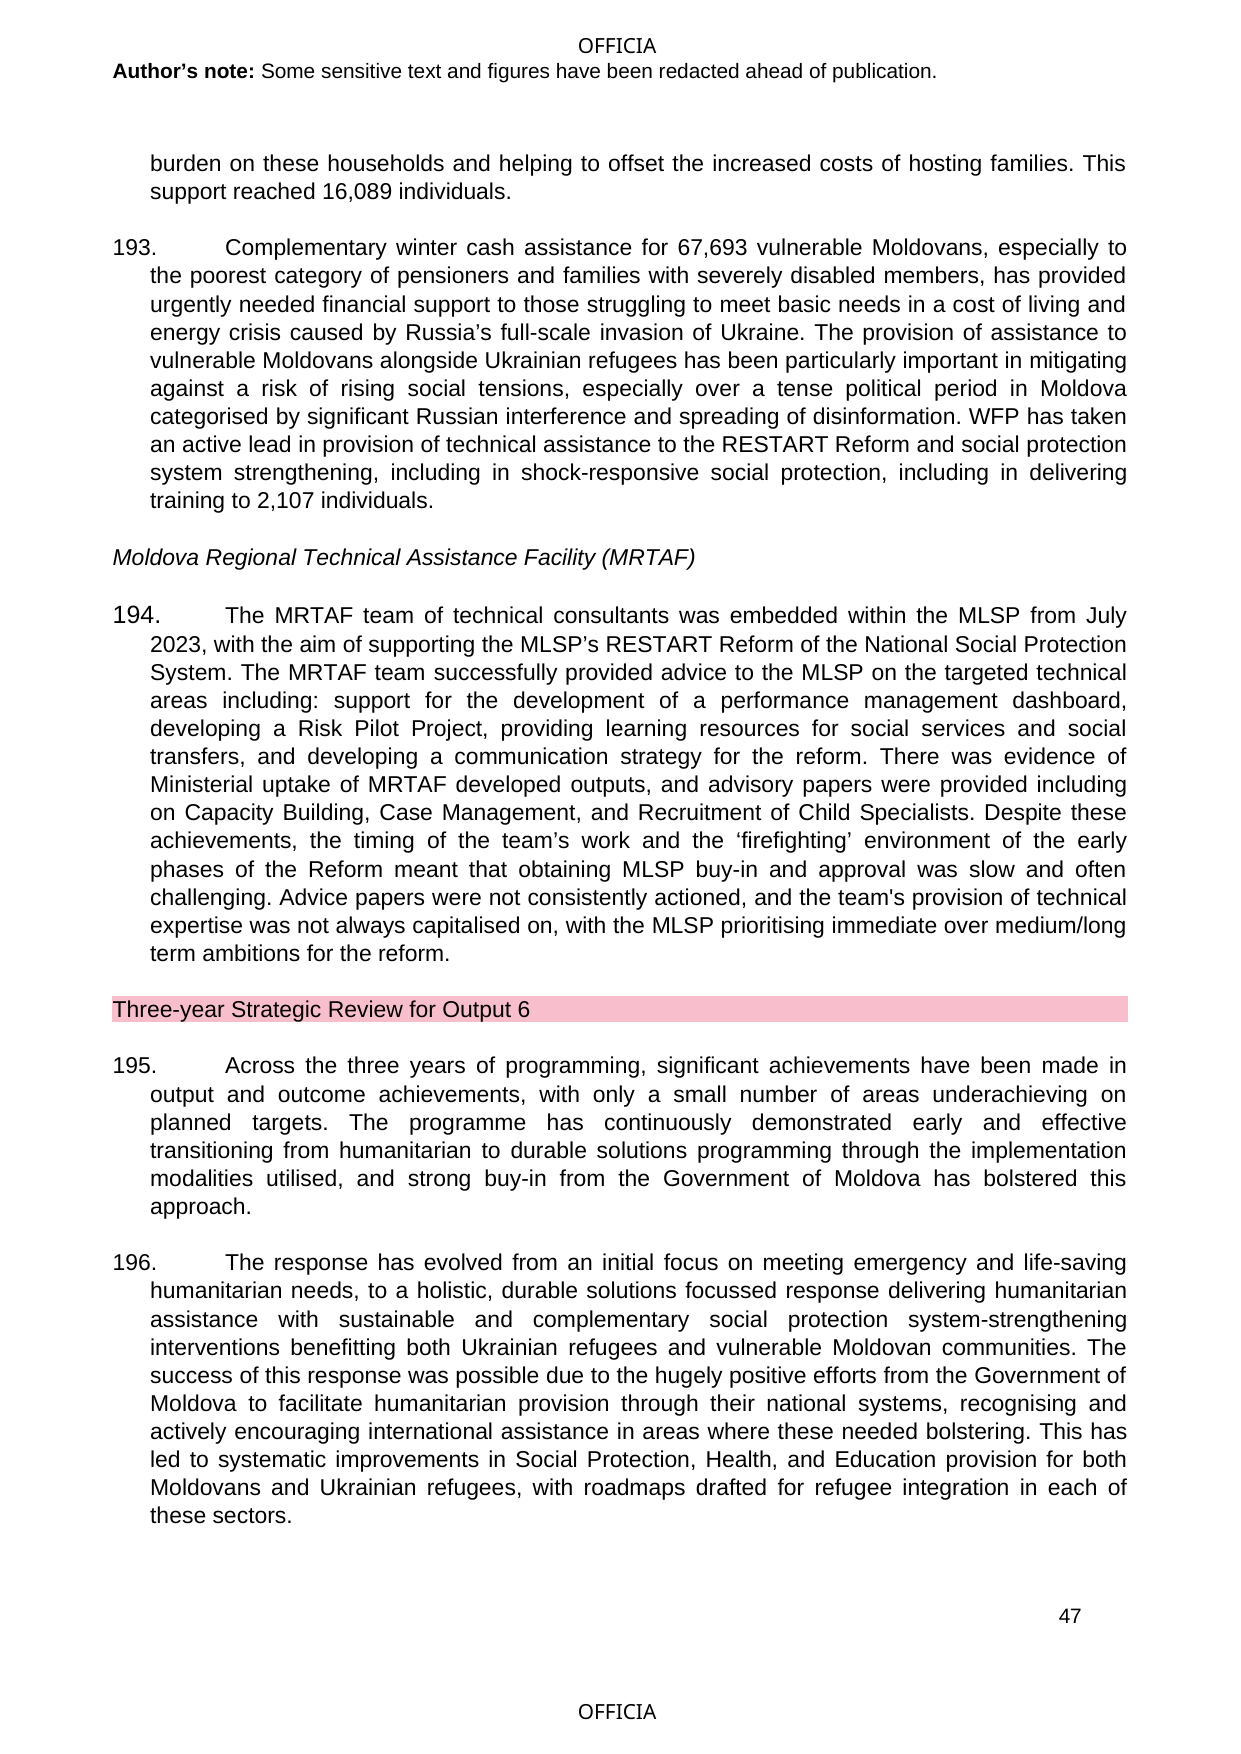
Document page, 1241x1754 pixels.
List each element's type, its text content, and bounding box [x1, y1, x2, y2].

text Three-year Strategic Review for Output 6 [112, 996, 1128, 1022]
list The response has evolved from an initial focus on meeting emergency and life-saving humanitarian needs, to a holistic, durable solutions focussed response delivering humanitarian assistance with sustainable and complementary social protection system-strengthening interventions benefitting both Ukrainian refugees and vulnerable Moldovan communities. The success of this response was possible due to the hugely positive efforts from the Government of Moldova to facilitate humanitarian provision through their national systems, recognising and actively encouraging international assistance in areas where these needed bolstering. This has led to systematic improvements in Social Protection, Health, and Education provision for both Moldovans and Ukrainian refugees, with roadmaps drafted for refugee integration in each of these sectors. [112, 1249, 1128, 1529]
list Complementary winter cash assistance for 67,693 vulnerable Moldovans, especially to the poorest category of pensioners and families with severely disabled members, has provided urgently needed financial support to those struggling to meet basic needs in a cost of living and energy crisis caused by Russia’s full-scale invasion of Ukraine. The provision of assistance to vulnerable Moldovans alongside Ukrainian refugees has been particularly important in mitigating against a risk of rising social tensions, especially over a tense political period in Moldova categorised by significant Russian interference and spreading of disinformation. WFP has taken an active lead in provision of technical assistance to the RESTART Reform and social protection system strengthening, including in shock-responsive social protection, including in delivering training to 2,107 individuals. [112, 234, 1128, 514]
list The MRTAF team of technical consultants was embedded within the MLSP from July 2023, with the aim of supporting the MLSP’s RESTART Reform of the National Social Protection System. The MRTAF team successfully provided advice to the MLSP on the targeted technical areas including: support for the development of a performance management dashboard, developing a Risk Pilot Project, providing learning resources for social services and social transfers, and developing a communication strategy for the reform. There was evidence of Ministerial uptake of MRTAF developed outputs, and advisory papers were provided including on Capacity Building, Case Management, and Recruitment of Child Specialists. Despite these achievements, the timing of the team’s work and the ‘firefighting’ environment of the early phases of the Reform meant that obtaining MLSP buy-in and approval was slow and often challenging. Advice papers were not consistently actioned, and the team's provision of technical expertise was not always capitalised on, with the MLSP prioritising immediate over medium/long term ambitions for the reform. [112, 600, 1128, 966]
list Across the three years of programming, significant achievements have been made in output and outcome achievements, with only a small number of areas underachieving on planned targets. The programme has continuously demonstrated early and effective transitioning from humanitarian to durable solutions programming through the implementation modalities utilised, and strong buy-in from the Government of Moldova has bolstered this approach. [112, 1052, 1128, 1219]
text Moldova Regional Technical Assistance Facility (MRTAF) [112, 544, 1128, 570]
list burden on these households and helping to offset the increased costs of hosting families. This support reached 16,089 individuals. [112, 150, 1128, 204]
